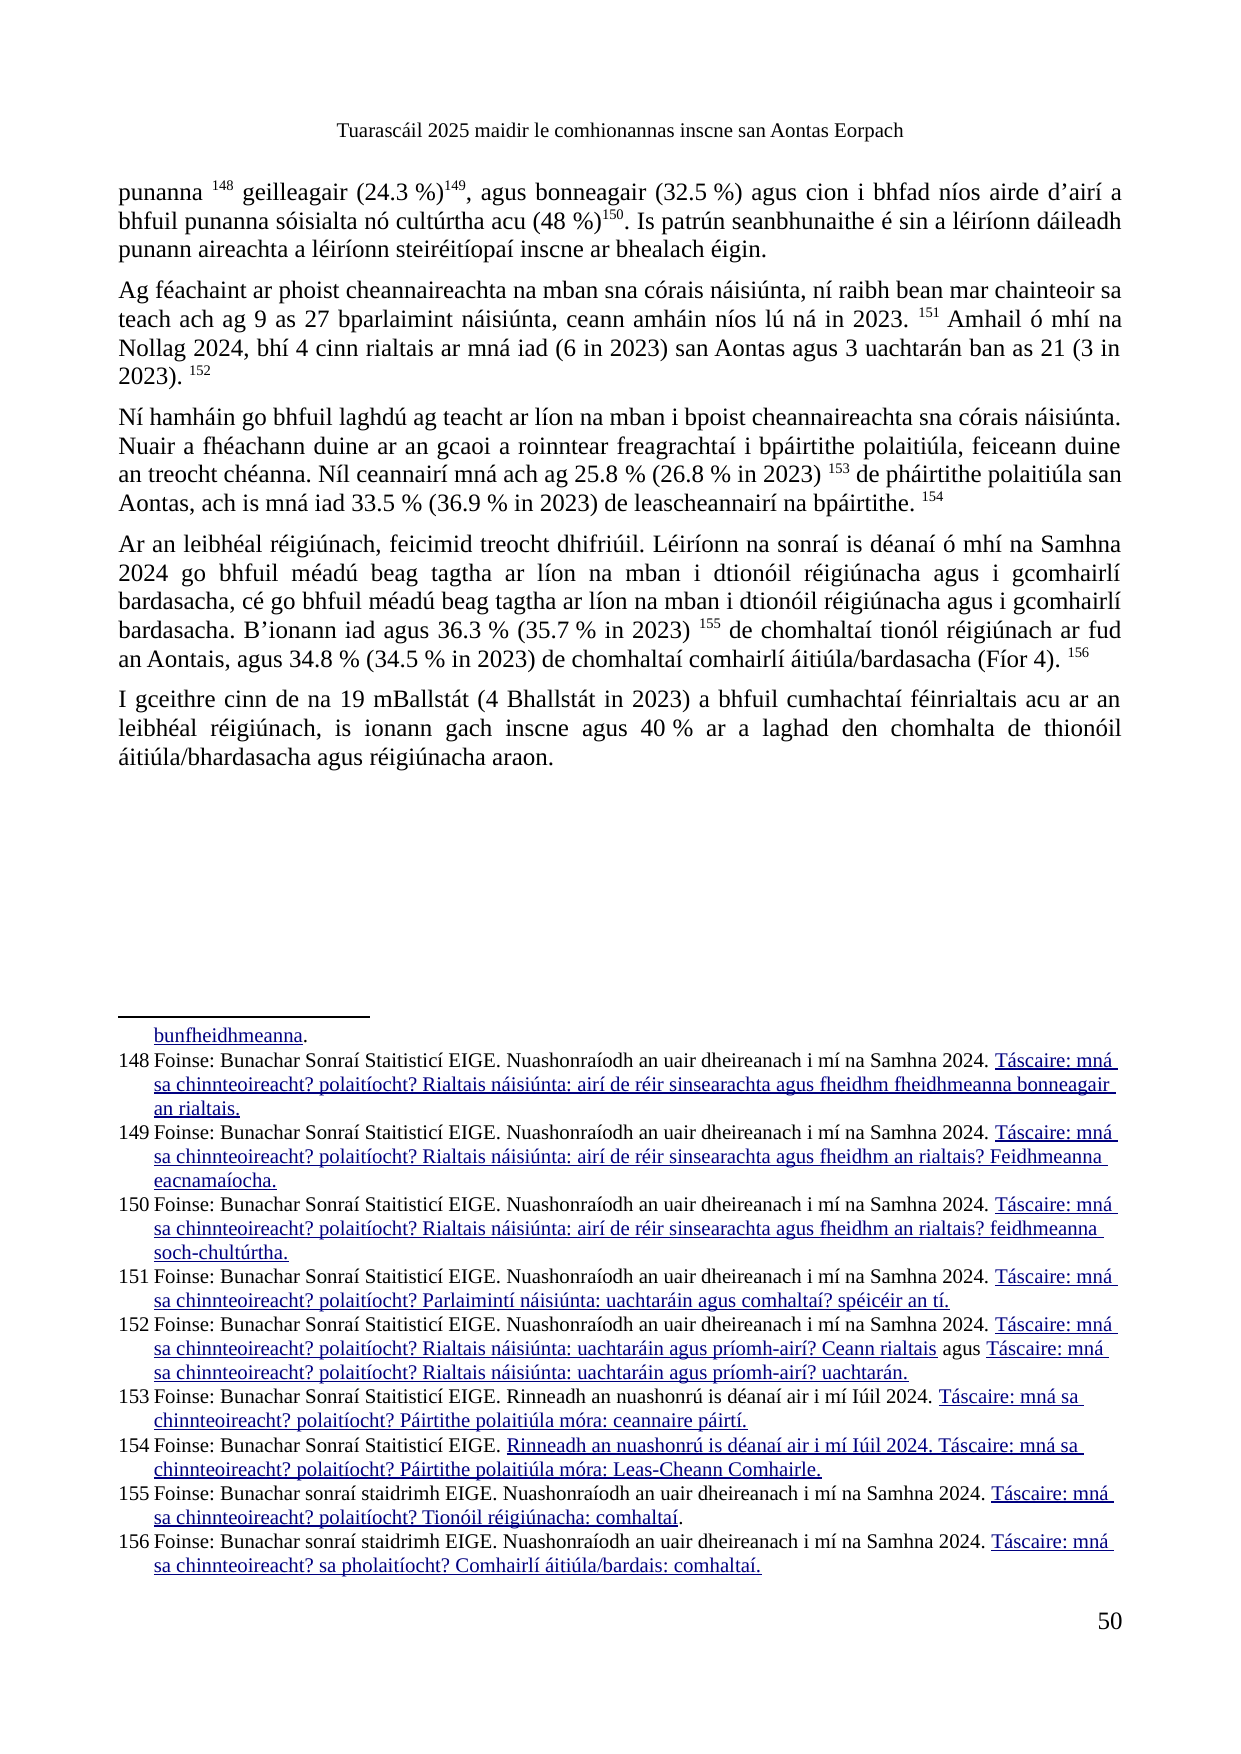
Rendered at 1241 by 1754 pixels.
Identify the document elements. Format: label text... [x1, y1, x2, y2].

text Ar an leibhéal réigiúnach, feicimid treocht dhifriúil. Léiríonn na sonraí is déanaí ó mhí na Samhna 2024 go bhfuil méadú beag tagtha ar líon na mban i dtionóil réigiúnacha agus i gcomhairlí bardasacha, cé go bhfuil méadú beag tagtha ar líon na mban i dtionóil réigiúnacha agus i gcomhairlí bardasacha. B’ionann iad agus 36.3 % (35.7 % in 2023) de chomhaltaí tionól réigiúnach ar fud an Aontais, agus 34.8 % (34.5 % in 2023) de chomhaltaí comhairlí áitiúla/bardasacha (Fíor 4). [118, 529, 1122, 673]
text Tá ionadaíocht na mban sa rialtas tábhachtach, ach tá sé chomh tábhachtach céanna scrúdú a dhéanamh ar na sainchúraimí atá ag mná. Léirítear in anailís EIGE, cé go bhfuil beagnach aon trian de phoist shinsearacha aireachta ag mná, nach bhfuil iontu ach sciar níos lú d’airí a bhfuil punanna ‘croífheidhmeanna’ acu, i.e. gnóthaí eachtracha agus inmheánacha, cosaint nó ceartas (25.9 %), punanna geilleagair (24.3 %), agus bonneagair (32.5 %) agus cion i bhfad níos airde d’airí a bhfuil punanna sóisialta nó cultúrtha acu (48 %). Is patrún seanbhunaithe é sin a léiríonn dáileadh punann aireachta a léiríonn steiréitíopaí inscne ar bhealach éigin. [118, 177, 1122, 263]
text Ní hamháin go bhfuil laghdú ag teacht ar líon na mban i bpoist cheannaireachta sna córais náisiúnta. Nuair a fhéachann duine ar an gcaoi a roinntear freagrachtaí i bpáirtithe polaitiúla, feiceann duine an treocht chéanna. Níl ceannairí mná ach ag 25.8 % (26.8 % in 2023) de pháirtithe polaitiúla san Aontas, ach is mná iad 33.5 % (36.9 % in 2023) de leascheannairí na bpáirtithe. [118, 402, 1122, 517]
text Foinse: Bunachar Sonraí Staitisticí EIGE. Nuashonraíodh an uair dheireanach i mí na Samhna 2024. Táscaire: mná sa chinnteoireacht? polaitíocht? Rialtais náisiúnta: airí de réir sinsearachta agus fheidhm an rialtais? Feidhmeanna eacnamaíocha. [118, 1120, 1122, 1192]
text Foinse: Bunachar Sonraí Staitisticí EIGE. Nuashonraíodh an uair dheireanach i mí na Samhna 2024. Táscaire: mná sa chinnteoireacht? polaitíocht? Rialtais náisiúnta: uachtaráin agus príomh-airí? Ceann rialtais agus Táscaire: mná sa chinnteoireacht? polaitíocht? Rialtais náisiúnta: uachtaráin agus príomh-airí? uachtarán. [118, 1312, 1122, 1384]
text Foinse: Bunachar Sonraí Staitisticí EIGE. Rinneadh an nuashonrú is déanaí air i mí Iúil 2024. Táscaire: mná sa chinnteoireacht? polaitíocht? Páirtithe polaitiúla móra: ceannaire páirtí. [118, 1384, 1122, 1432]
text Foinse: Bunachar sonraí staidrimh EIGE. Nuashonraíodh an uair dheireanach i mí na Samhna 2024. Táscaire: mná sa chinnteoireacht? polaitíocht? Tionóil réigiúnacha: comhaltaí. [118, 1481, 1122, 1529]
text Foinse: Bunachar Sonraí Staitisticí EIGE. Nuashonraíodh an uair dheireanach i mí na Samhna 2024. Táscaire: mná sa chinnteoireacht? polaitíocht? Parlaimintí náisiúnta: uachtaráin agus comhaltaí? spéicéir an tí. [118, 1264, 1122, 1312]
text bunfheidhmeanna. [118, 1023, 1122, 1047]
text Ag féachaint ar phoist cheannaireachta na mban sna córais náisiúnta, ní raibh bean mar chainteoir sa teach ach ag 9 as 27 bparlaimint náisiúnta, ceann amháin níos lú ná in 2023. Amhail ó mhí na Nollag 2024, bhí 4 cinn rialtais ar mná iad (6 in 2023) san Aontas agus 3 uachtarán ban as 21 (3 in 2023). [118, 275, 1122, 390]
text Foinse: Bunachar Sonraí Staitisticí EIGE. Nuashonraíodh an uair dheireanach i mí na Samhna 2024. Táscaire: mná sa chinnteoireacht? polaitíocht? Rialtais náisiúnta: airí de réir sinsearachta agus fheidhm an rialtais? feidhmeanna soch-chultúrtha. [118, 1192, 1122, 1264]
text Foinse: Bunachar sonraí staidrimh EIGE. Nuashonraíodh an uair dheireanach i mí na Samhna 2024. Táscaire: mná sa chinnteoireacht? sa pholaitíocht? Comhairlí áitiúla/bardais: comhaltaí. [118, 1529, 1122, 1577]
text I gceithre cinn de na 19 mBallstát (4 Bhallstát in 2023) a bhfuil cumhachtaí féinrialtais acu ar an leibhéal réigiúnach, is ionann gach inscne agus 40 % ar a laghad den chomhalta de thionóil áitiúla/bhardasacha agus réigiúnacha araon. [118, 684, 1122, 771]
text Foinse: Bunachar Sonraí Staitisticí EIGE. Rinneadh an nuashonrú is déanaí air i mí Iúil 2024. Táscaire: mná sa chinnteoireacht? polaitíocht? Páirtithe polaitiúla móra: Leas-Cheann Comhairle. [118, 1432, 1122, 1481]
text Foinse: Bunachar Sonraí Staitisticí EIGE. Nuashonraíodh an uair dheireanach i mí na Samhna 2024. Táscaire: mná sa chinnteoireacht? polaitíocht? Rialtais náisiúnta: airí de réir sinsearachta agus fheidhm fheidhmeanna bonneagair an rialtais. [118, 1047, 1122, 1120]
